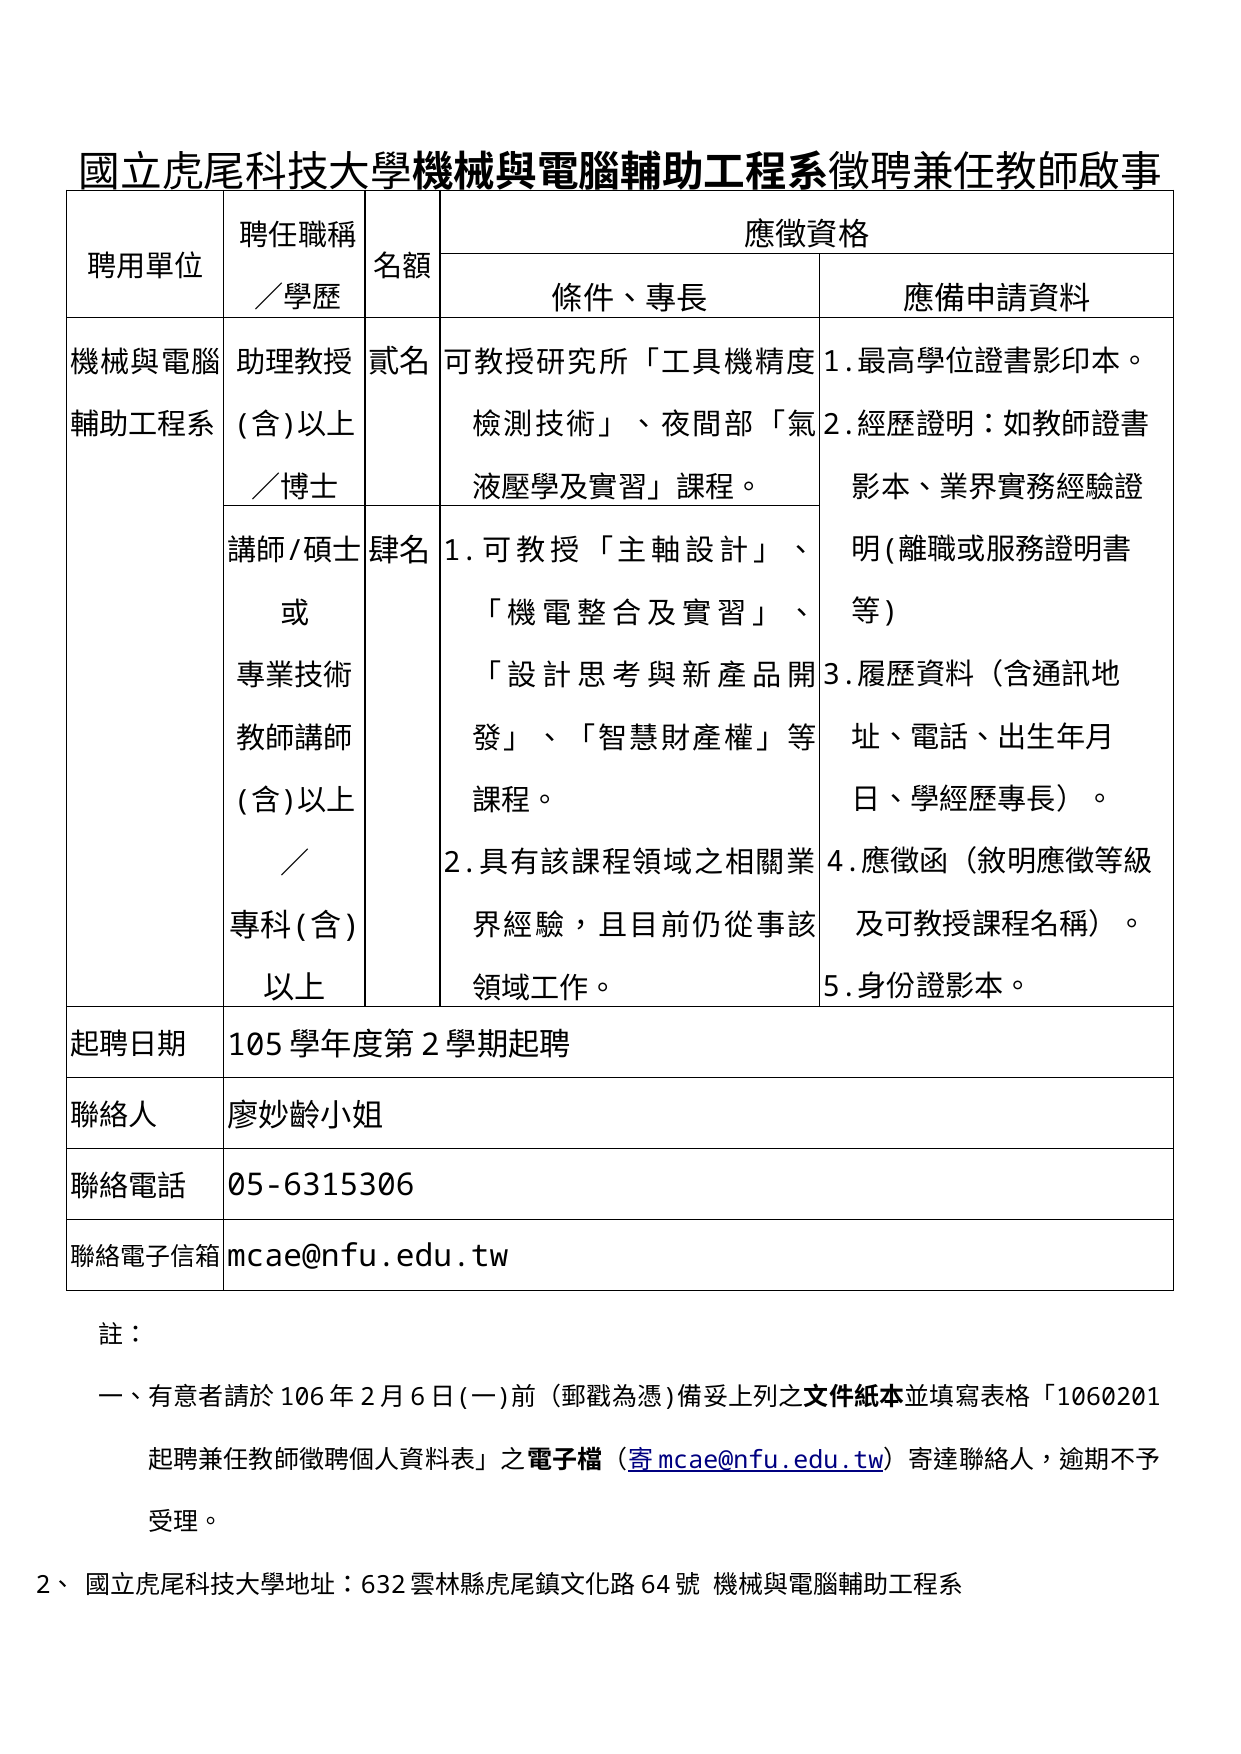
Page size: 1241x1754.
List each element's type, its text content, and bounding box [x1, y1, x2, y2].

table_header 名額 [366, 191, 439, 317]
table_cell 助理教授(含)以上／博士 [224, 318, 364, 505]
table_header 聘任職稱／學歷 [224, 191, 364, 317]
text 一、有意者請於106年2月6日(一)前（郵戳為憑)備妥上列之文件紙本並填寫表格「1060201起聘兼任教師徵聘個人資料表」之電子檔（寄mcae@nfu.edu.tw）寄達聯絡人，逾期不予受理。 [98, 1353, 1161, 1541]
table_cell 廖妙齡小姐 [224, 1078, 1173, 1148]
table_cell 可教授研究所「工具機精度檢測技術」、夜間部「氣液壓學及實習」課程。 [441, 318, 819, 505]
table_cell 105學年度第2學期起聘 [224, 1007, 1173, 1077]
table_header 應徵資格 [441, 191, 1173, 253]
table_cell 聯絡人 [67, 1078, 223, 1148]
table_header 聘用單位 [67, 191, 223, 317]
table_cell 肆名 [366, 506, 439, 1006]
table_cell 05-6315306 [224, 1149, 1173, 1219]
table_cell 應備申請資料 [820, 254, 1173, 317]
text 國立虎尾科技大學機械與電腦輔助工程系徵聘兼任教師啟事 [35, 127, 1205, 189]
table_cell 1.最高學位證書影印本。 2.經歷證明：如教師證書影本、業界實務經驗證明(離職或服務證明書等) 3.履歷資料（含通訊地址、電話、出生年月日、學經歷專長）。 4.應徵函（敘明應徵等級及可教授課程名稱）。 5.身份證影本。 [820, 318, 1173, 1006]
table_cell 起聘日期 [67, 1007, 223, 1077]
table_cell 貳名 [366, 318, 439, 505]
table_cell 1.可教授「主軸設計」、「機電整合及實習」、「設計思考與新產品開發」、「智慧財產權」等課程。 2.具有該課程領域之相關業界經驗，且目前仍從事該領域工作。 [441, 506, 819, 1006]
text 註： [35, 1291, 1205, 1353]
list 國立虎尾科技大學地址：632雲林縣虎尾鎮文化路64號 機械與電腦輔助工程系 [35, 1541, 1161, 1603]
table_cell 聯絡電話 [67, 1149, 223, 1219]
table_cell mcae@nfu.edu.tw [224, 1220, 1173, 1289]
table_cell 條件、專長 [441, 254, 819, 317]
table_cell 機械與電腦輔助工程系 [67, 318, 223, 1006]
table_cell 聯絡電子信箱 [67, 1220, 223, 1289]
table_cell 講師/碩士 或 專業技術教師講師(含)以上／ 專科(含)以上 [224, 506, 364, 1006]
